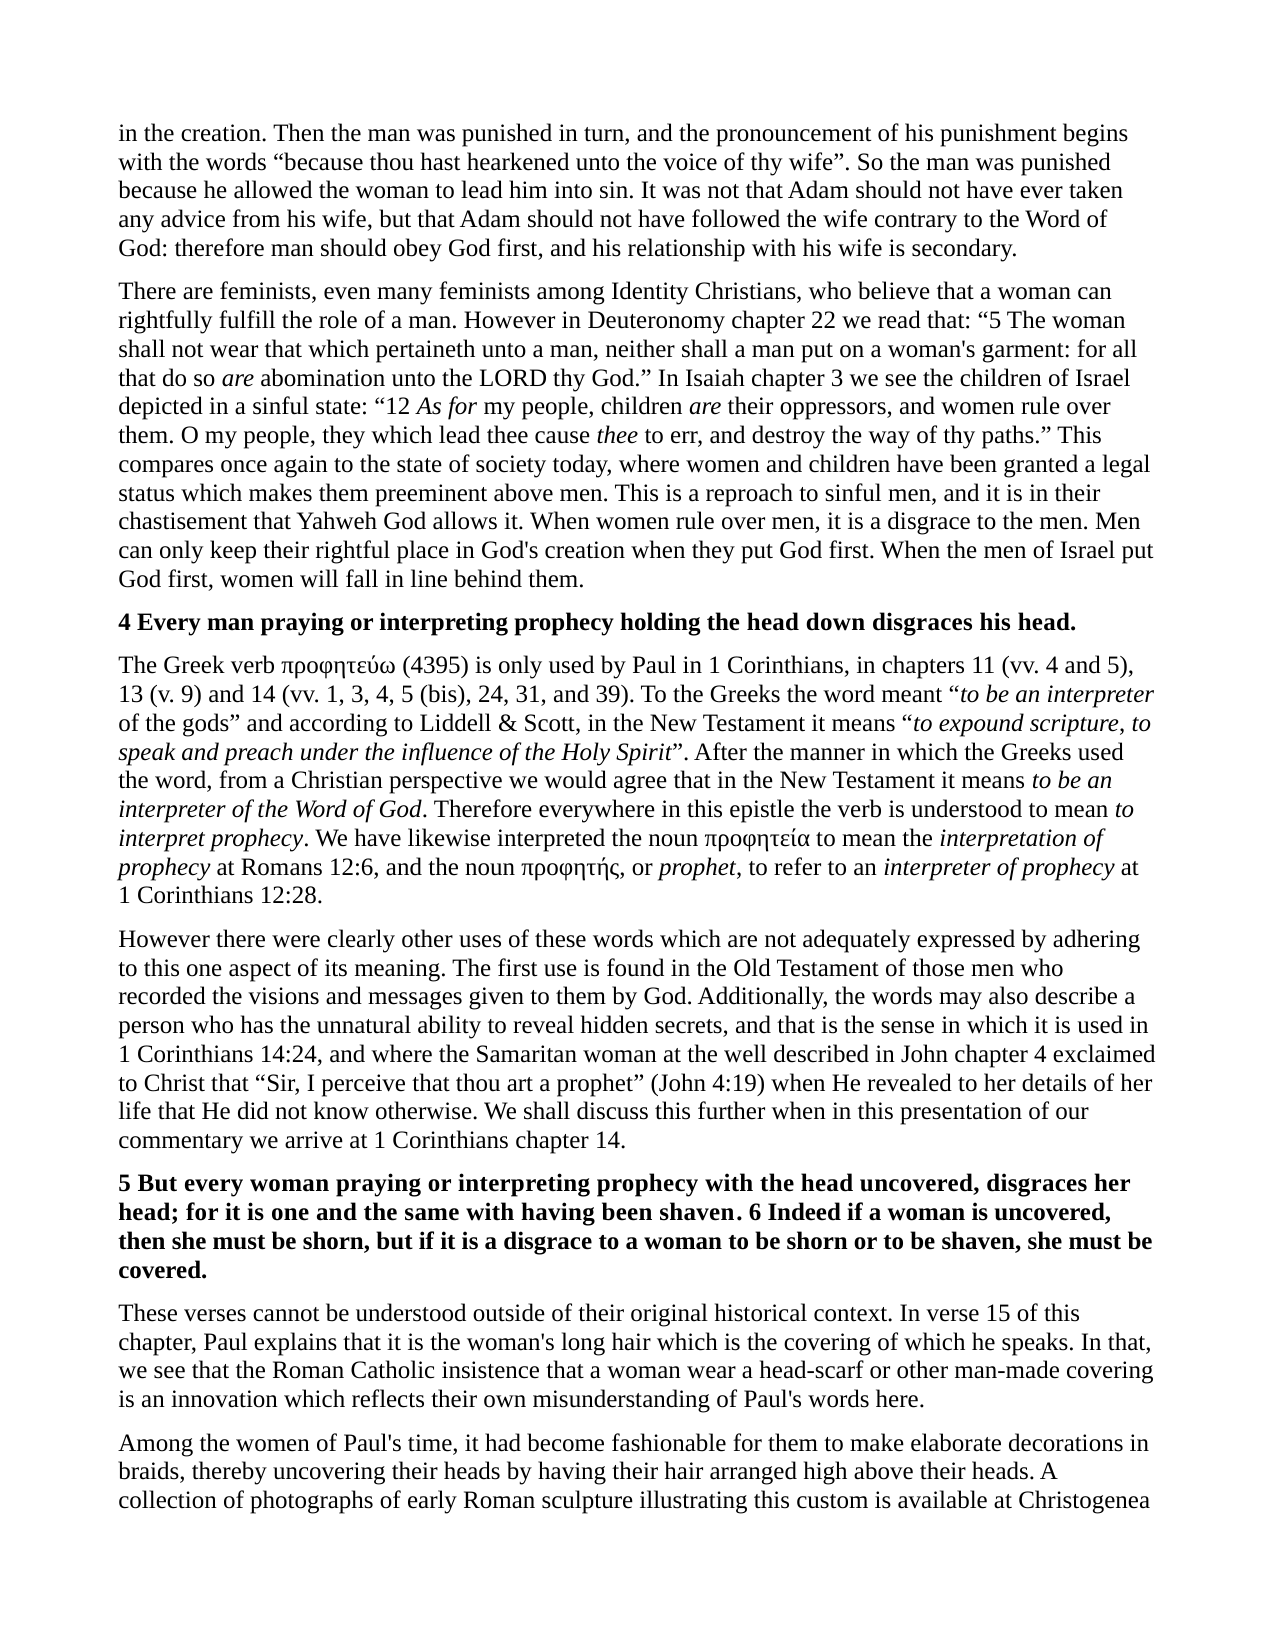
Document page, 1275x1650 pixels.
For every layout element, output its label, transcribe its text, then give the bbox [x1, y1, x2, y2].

text 4 Every man praying or interpreting prophecy holding the head down disgraces his head. [118, 607, 1157, 636]
text These verses cannot be understood outside of their original historical context. In verse 15 of this chapter, Paul explains that it is the woman's long hair which is the covering of which he speaks. In that, we see that the Roman Catholic insistence that a woman wear a head-scarf or other man-made covering is an innovation which reflects their own misunderstanding of Paul's words here. [118, 1298, 1157, 1413]
text 5 But every woman praying or interpreting prophecy with the head uncovered, disgraces her head; for it is one and the same with having been shaven. 6 Indeed if a woman is uncovered, then she must be shorn, but if it is a disgrace to a woman to be shorn or to be shaven, she must be covered. [118, 1168, 1157, 1283]
text The Greek verb προφητεύω (4395) is only used by Paul in 1 Corinthians, in chapters 11 (vv. 4 and 5), 13 (v. 9) and 14 (vv. 1, 3, 4, 5 (bis), 24, 31, and 39). To the Greeks the word meant “to be an interpreter of the gods” and according to Liddell & Scott, in the New Testament it means “to expound scripture, to speak and preach under the influence of the Holy Spirit”. After the manner in which the Greeks used the word, from a Christian perspective we would agree that in the New Testament it means to be an interpreter of the Word of God. Therefore everywhere in this epistle the verb is understood to mean to interpret prophecy. We have likewise interpreted the noun προφητεία to mean the interpretation of prophecy at Romans 12:6, and the noun προφητής, or prophet, to refer to an interpreter of prophecy at 1 Corinthians 12:28. [118, 651, 1157, 909]
text in the creation. Then the man was punished in turn, and the pronouncement of his punishment begins with the words “because thou hast hearkened unto the voice of thy wife”. So the man was punished because he allowed the woman to lead him into sin. It was not that Adam should not have ever taken any advice from his wife, but that Adam should not have followed the wife contrary to the Word of God: therefore man should obey God first, and his relationship with his wife is secondary. [118, 118, 1157, 262]
text There are feminists, even many feminists among Identity Christians, who believe that a woman can rightfully fulfill the role of a man. However in Deuteronomy chapter 22 we read that: “5 The woman shall not wear that which pertaineth unto a man, neither shall a man put on a woman's garment: for all that do so are abomination unto the LORD thy God.” In Isaiah chapter 3 we see the children of Israel depicted in a sinful state: “12 As for my people, children are their oppressors, and women rule over them. O my people, they which lead thee cause thee to err, and destroy the way of thy paths.” This compares once again to the state of society today, where women and children have been granted a legal status which makes them preeminent above men. This is a reproach to sinful men, and it is in their chastisement that Yahweh God allows it. When women rule over men, it is a disgrace to the men. Men can only keep their rightful place in God's creation when they put God first. When the men of Israel put God first, women will fall in line behind them. [118, 276, 1157, 593]
text Among the women of Paul's time, it had become fashionable for them to make elaborate decorations in braids, thereby uncovering their heads by having their hair arranged high above their heads. A collection of photographs of early Roman sculpture illustrating this custom is available at Christogenea [118, 1428, 1157, 1514]
text However there were clearly other uses of these words which are not adequately expressed by adhering to this one aspect of its meaning. The first use is found in the Old Testament of those men who recorded the visions and messages given to them by God. Additionally, the words may also describe a person who has the unnatural ability to reveal hidden secrets, and that is the sense in which it is used in 1 Corinthians 14:24, and where the Samaritan woman at the well described in John chapter 4 exclaimed to Christ that “Sir, I perceive that thou art a prophet” (John 4:19) when He revealed to her details of her life that He did not know otherwise. We shall discuss this further when in this presentation of our commentary we arrive at 1 Corinthians chapter 14. [118, 924, 1157, 1154]
